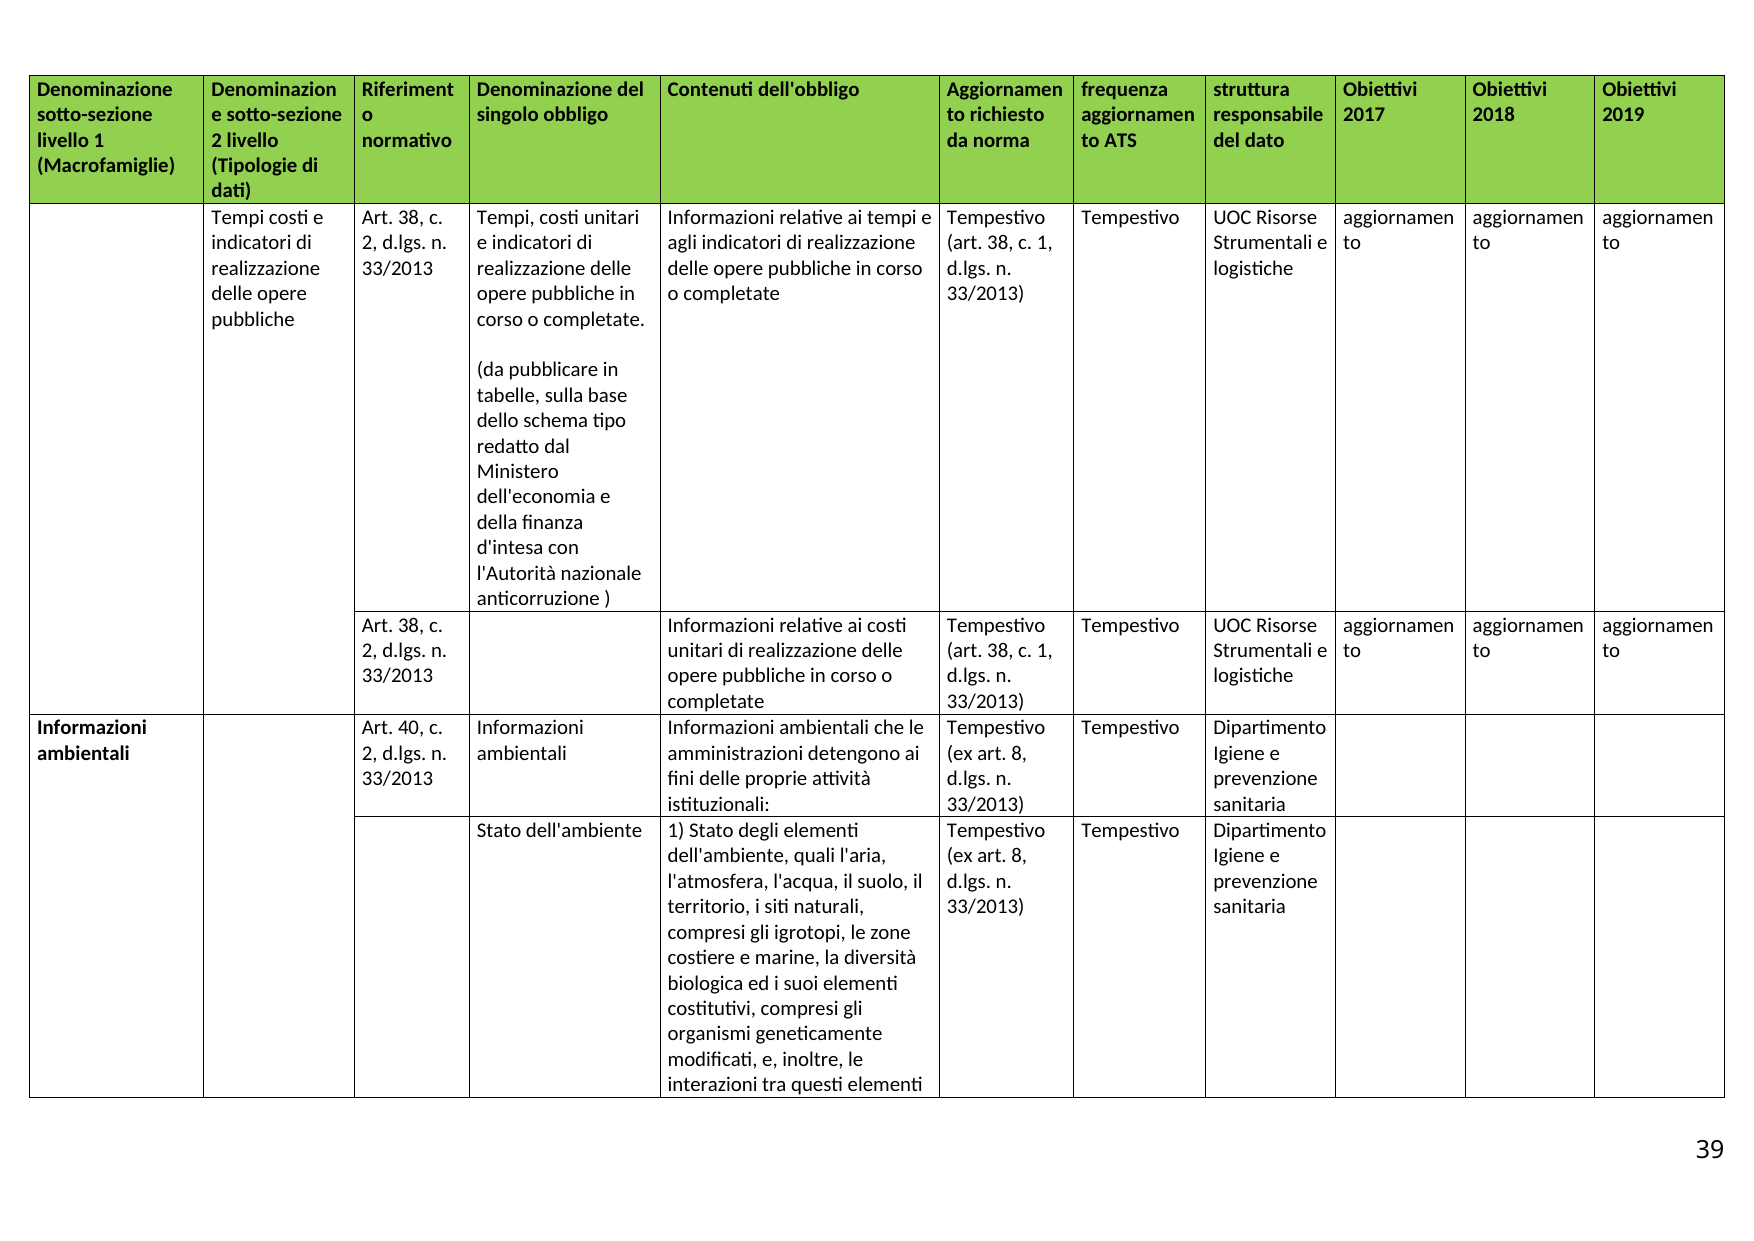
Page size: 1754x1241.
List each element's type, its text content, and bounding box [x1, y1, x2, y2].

table_cell Informazioni relative ai costi unitari di realizzazione delle opere pubbliche in corso o completate [661, 612, 939, 713]
table_cell Tempestivo (art. 38, c. 1, d.lgs. n. 33/2013) [940, 612, 1073, 713]
table_cell aggiornamento [1336, 204, 1465, 611]
table_cell [1336, 817, 1465, 1097]
table_cell Tempestivo (ex art. 8, d.lgs. n. 33/2013) [940, 715, 1073, 816]
table_header frequenza aggiornamento ATS [1074, 76, 1205, 203]
table_cell UOC Risorse Strumentali e logistiche [1206, 612, 1335, 713]
table_header Denominazione sotto-sezione livello 1 (Macrofamiglie) [30, 76, 203, 203]
table_cell aggiornamento [1466, 612, 1594, 713]
table_cell [1466, 817, 1594, 1097]
table_cell Tempestivo [1074, 817, 1205, 1097]
table_cell [1336, 715, 1465, 816]
table_header struttura responsabile del dato [1206, 76, 1335, 203]
table_cell Informazioni relative ai tempi e agli indicatori di realizzazione delle opere pubbliche in corso o completate [661, 204, 939, 611]
table_cell Tempestivo [1074, 612, 1205, 713]
table_cell Stato dell'ambiente [470, 817, 660, 1097]
table_cell Tempestivo [1074, 204, 1205, 611]
table_cell 1) Stato degli elementi dell'ambiente, quali l'aria, l'atmosfera, l'acqua, il suolo, il territorio, i siti naturali, compresi gli igrotopi, le zone costiere e marine, la diversità biologica ed i suoi elementi costitutivi, compresi gli organismi geneticamente modificati, e, inoltre, le interazioni tra questi elementi [661, 817, 939, 1097]
table_cell Dipartimento Igiene e prevenzione sanitaria [1206, 817, 1335, 1097]
table_cell aggiornamento [1595, 612, 1724, 713]
table_cell [1466, 715, 1594, 816]
table_header Riferimento normativo [355, 76, 469, 203]
table_cell Informazioni ambientali [30, 715, 203, 1097]
table_cell [355, 817, 469, 1097]
table_cell aggiornamento [1466, 204, 1594, 611]
table_cell Art. 40, c. 2, d.lgs. n. 33/2013 [355, 715, 469, 816]
table_header Obiettivi 2019 [1595, 76, 1724, 203]
table_header Contenuti dell'obbligo [661, 76, 939, 203]
table_cell aggiornamento [1336, 612, 1465, 713]
table_cell Tempestivo [1074, 715, 1205, 816]
table_cell Informazioni ambientali [470, 715, 660, 816]
table_cell [470, 612, 660, 713]
table_header Obiettivi 2018 [1466, 76, 1594, 203]
table_cell [1595, 715, 1724, 816]
table_cell Art. 38, c. 2, d.lgs. n. 33/2013 [355, 612, 469, 713]
table_cell [30, 204, 203, 713]
table_cell Art. 38, c. 2, d.lgs. n. 33/2013 [355, 204, 469, 611]
table_header Denominazione sotto-sezione 2 livello (Tipologie di dati) [204, 76, 354, 203]
table_cell [1595, 817, 1724, 1097]
table_cell Tempi costi e indicatori di realizzazione delle opere pubbliche [204, 204, 354, 713]
table_cell Tempestivo (ex art. 8, d.lgs. n. 33/2013) [940, 817, 1073, 1097]
table_header Obiettivi 2017 [1336, 76, 1465, 203]
table_cell Tempestivo (art. 38, c. 1, d.lgs. n. 33/2013) [940, 204, 1073, 611]
table_header Denominazione del singolo obbligo [470, 76, 660, 203]
table_cell aggiornamento [1595, 204, 1724, 611]
table_cell Informazioni ambientali che le amministrazioni detengono ai fini delle proprie attività istituzionali: [661, 715, 939, 816]
table_cell Tempi, costi unitari e indicatori di realizzazione delle opere pubbliche in corso o completate. (da pubblicare in tabelle, sulla base dello schema tipo redatto dal Ministero dell'economia e della finanza d'intesa con l'Autorità nazionale anticorruzione ) [470, 204, 660, 611]
table_cell Dipartimento Igiene e prevenzione sanitaria [1206, 715, 1335, 816]
table_cell UOC Risorse Strumentali e logistiche [1206, 204, 1335, 611]
table_header Aggiornamento richiesto da norma [940, 76, 1073, 203]
table_cell [204, 715, 354, 1097]
